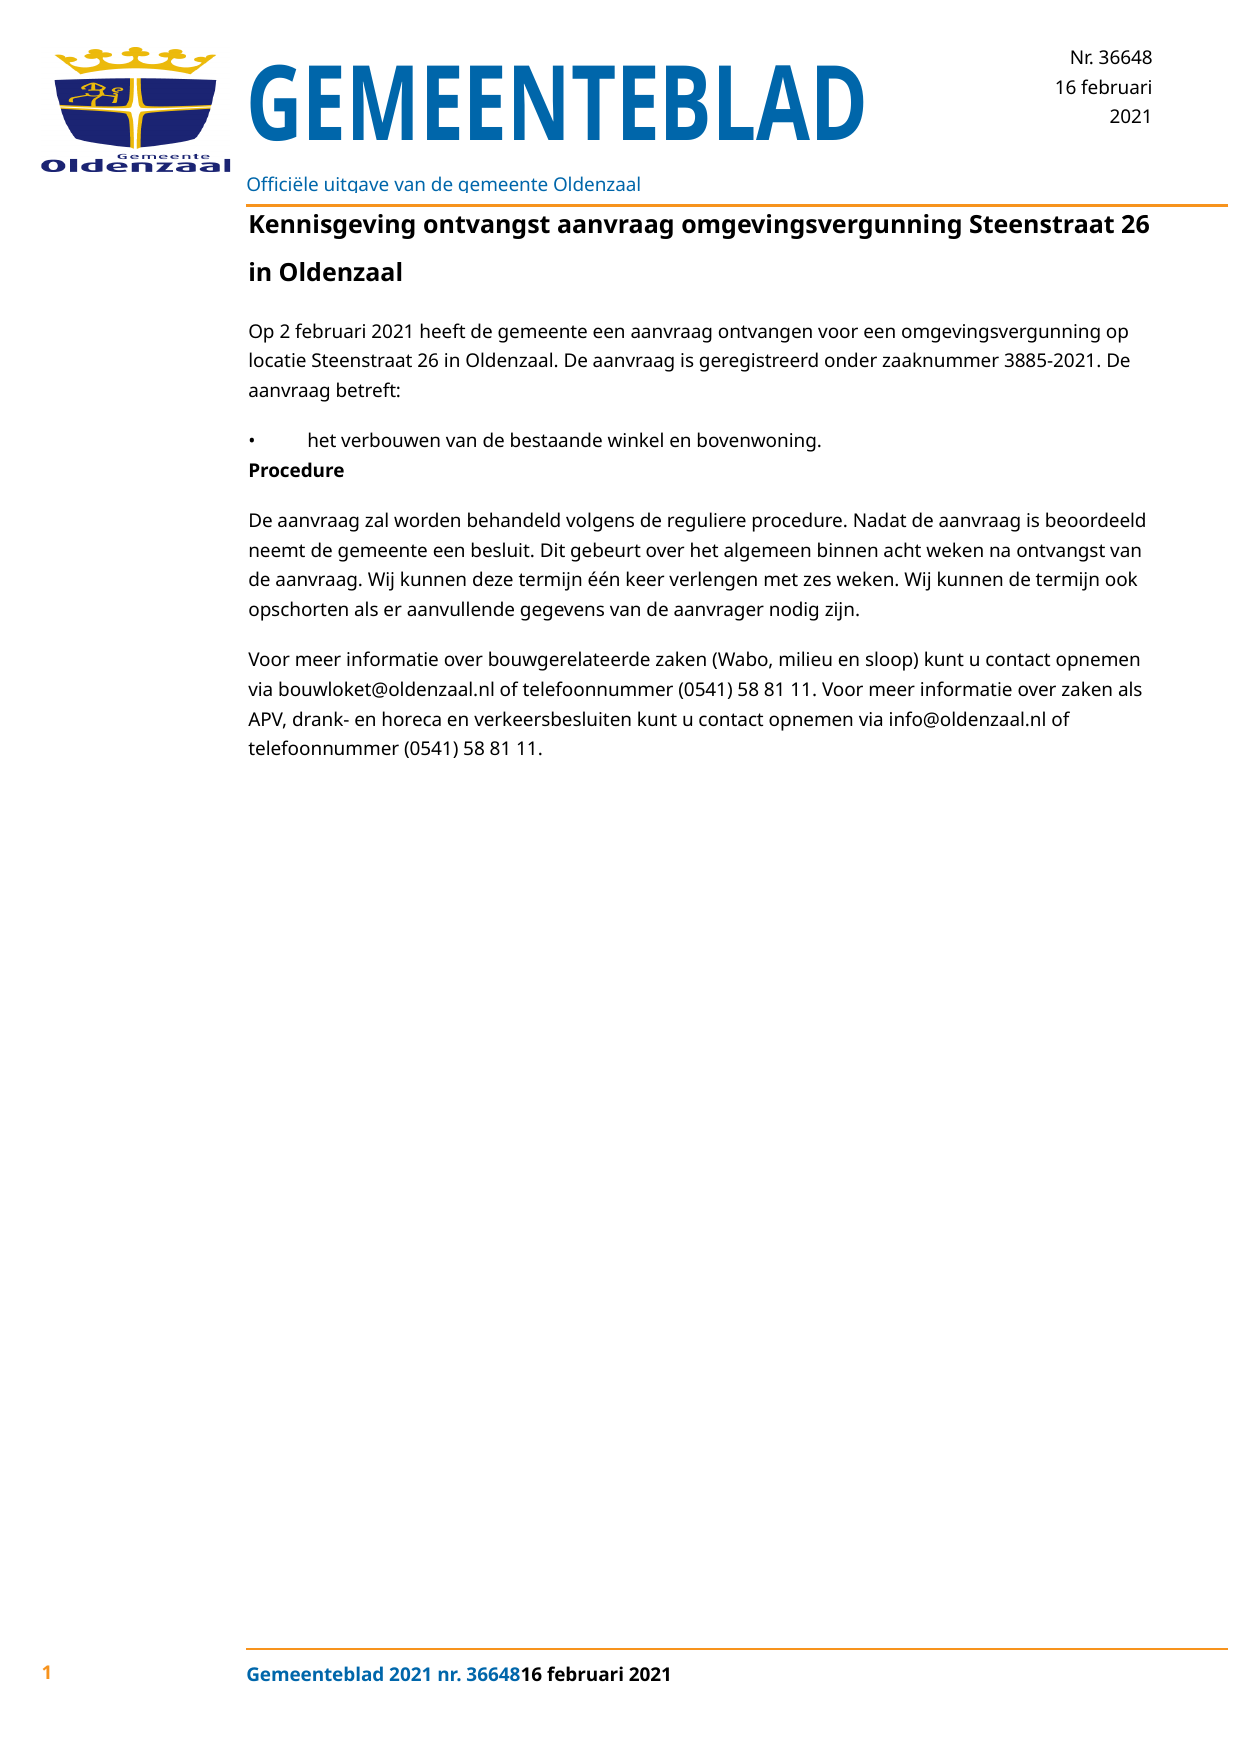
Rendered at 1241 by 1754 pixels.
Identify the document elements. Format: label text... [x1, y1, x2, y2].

text Procedure [248, 457, 1152, 483]
text Kennisgeving ontvangst aanvraag omgevingsvergunning Steenstraat 26 in Oldenzaal [248, 207, 1152, 288]
list het verbouwen van de bestaande winkel en bovenwoning. [248, 427, 1152, 453]
text Voor meer informatie over bouwgerelateerde zaken (Wabo, milieu en sloop) kunt u contact opnemen via bouwloket@oldenzaal.nl of telefoonnummer (0541) 58 81 11. Voor meer informatie over zaken als APV, drank- en horeca en verkeersbesluiten kunt u contact opnemen via info@oldenzaal.nl of telefoonnummer (0541) 58 81 11. [248, 647, 1152, 761]
text De aanvraag zal worden behandeld volgens de reguliere procedure. Nadat de aanvraag is beoordeeld neemt de gemeente een besluit. Dit gebeurt over het algemeen binnen acht weken na ontvangst van de aanvraag. Wij kunnen deze termijn één keer verlengen met zes weken. Wij kunnen de termijn ook opschorten als er aanvullende gegevens van de aanvrager nodig zijn. [248, 507, 1152, 622]
text Op 2 februari 2021 heeft de gemeente een aanvraag ontvangen voor een omgevingsvergunning op locatie Steenstraat 26 in Oldenzaal. De aanvraag is geregistreerd onder zaaknummer 3885-2021. De aanvraag betreft: [248, 318, 1152, 403]
picture [41, 47, 231, 172]
